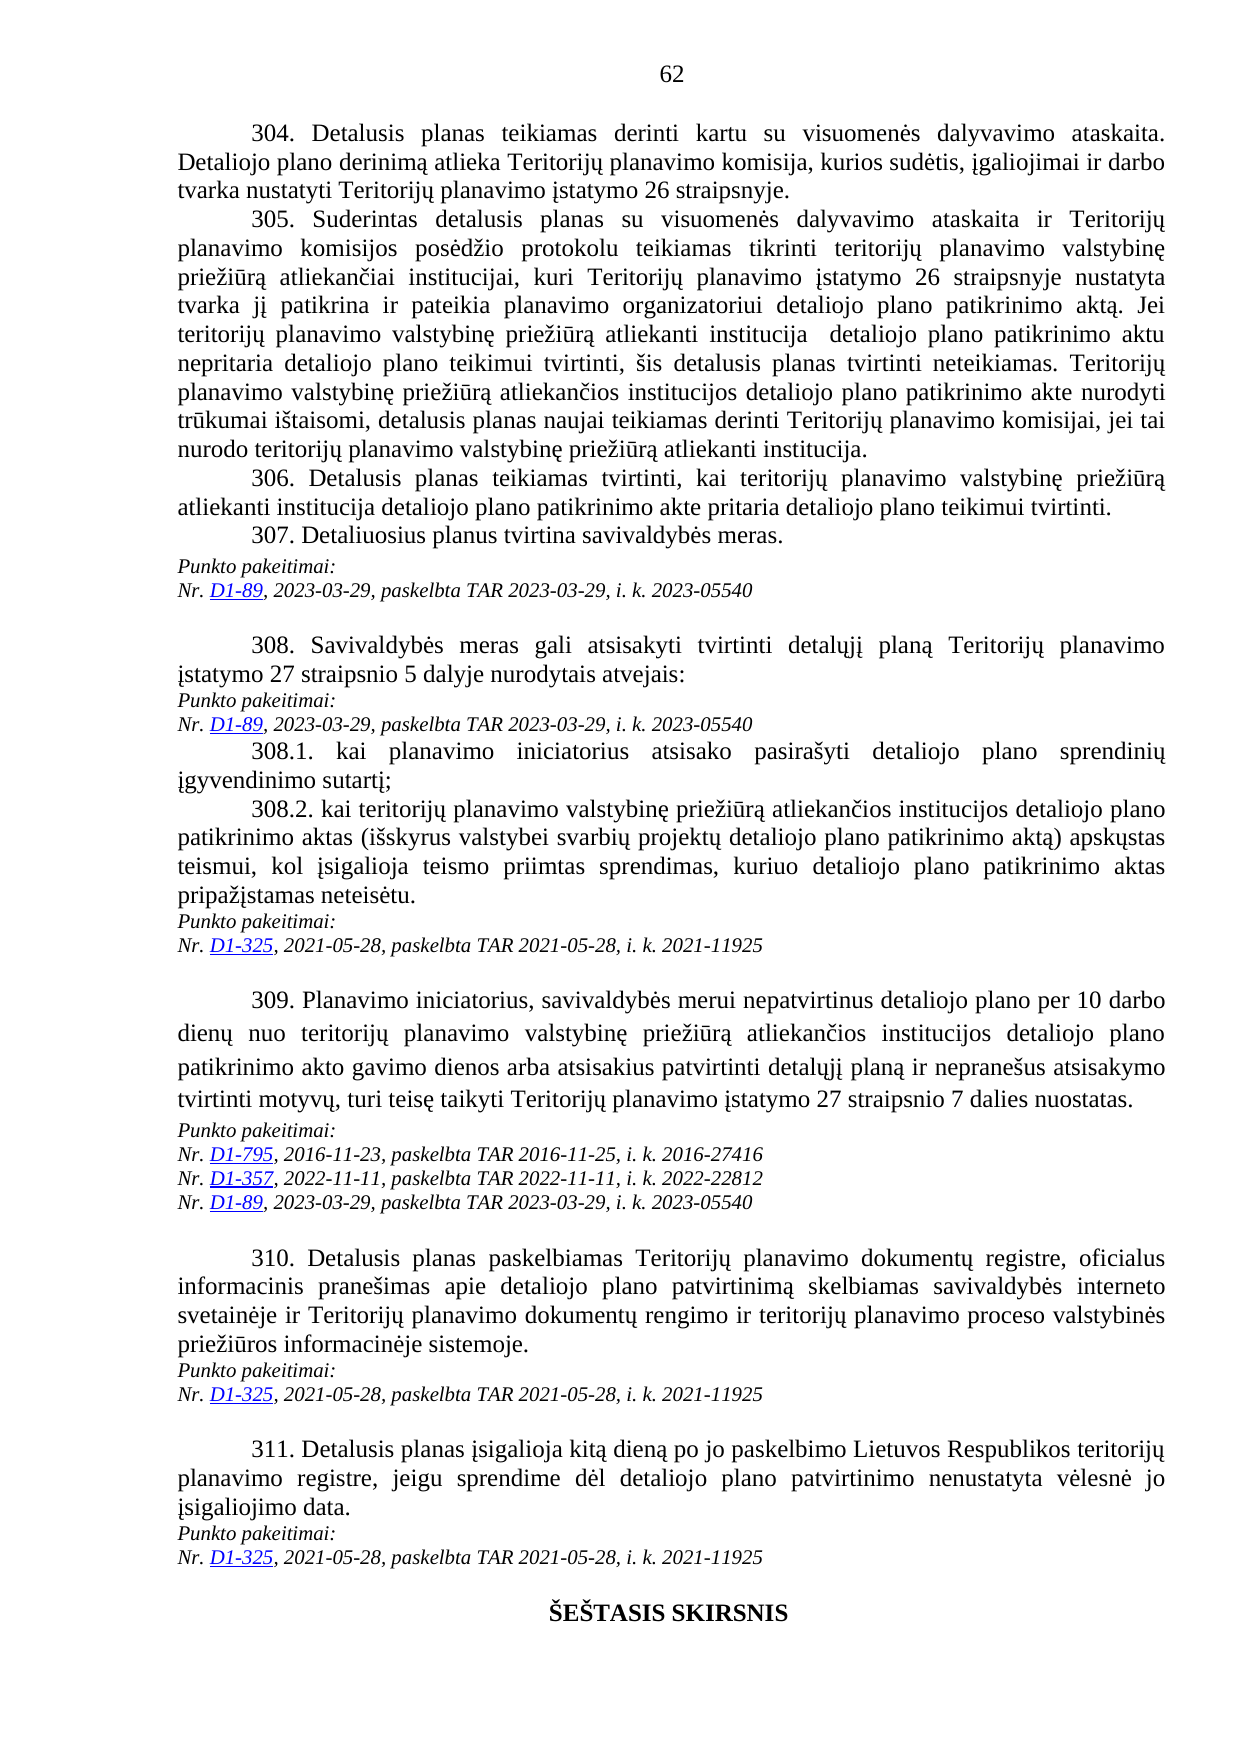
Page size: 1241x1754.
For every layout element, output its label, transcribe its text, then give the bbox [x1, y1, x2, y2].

text 307. Detaliuosius planus tvirtina savivaldybės meras. [177, 521, 1166, 549]
text 308.2. kai teritorijų planavimo valstybinę priežiūrą atliekančios institucijos detaliojo plano patikrinimo aktas (išskyrus valstybei svarbių projektų detaliojo plano patikrinimo aktą) apskųstas teismui, kol įsigalioja teismo priimtas sprendimas, kuriuo detaliojo plano patikrinimo aktas pripažįstamas neteisėtu. [177, 794, 1166, 909]
text 304. Detalusis planas teikiamas derinti kartu su visuomenės dalyvavimo ataskaita. Detaliojo plano derinimą atlieka Teritorijų planavimo komisija, kurios sudėtis, įgaliojimai ir darbo tvarka nustatyti Teritorijų planavimo įstatymo 26 straipsnyje. [177, 118, 1166, 204]
text Nr. D1-89, 2023-03-29, paskelbta TAR 2023-03-29, i. k. 2023-05540 [177, 578, 1166, 602]
text 308. Savivaldybės meras gali atsisakyti tvirtinti detalųjį planą Teritorijų planavimo įstatymo 27 straipsnio 5 dalyje nurodytais atvejais: [177, 631, 1166, 688]
text Nr. D1-795, 2016-11-23, paskelbta TAR 2016-11-25, i. k. 2016-27416 [177, 1142, 1166, 1166]
text 309. Planavimo iniciatorius, savivaldybės merui nepatvirtinus detaliojo plano per 10 darbo dienų nuo teritorijų planavimo valstybinę priežiūrą atliekančios institucijos detaliojo plano patikrinimo akto gavimo dienos arba atsisakius patvirtinti detalųjį planą ir nepranešus atsisakymo tvirtinti motyvų, turi teisę taikyti Teritorijų planavimo įstatymo 27 straipsnio 7 dalies nuostatas. [177, 986, 1166, 1113]
text Nr. D1-89, 2023-03-29, paskelbta TAR 2023-03-29, i. k. 2023-05540 [177, 1190, 1166, 1214]
text Punkto pakeitimai: [177, 554, 1166, 578]
text 305. Suderintas detalusis planas su visuomenės dalyvavimo ataskaita ir Teritorijų planavimo komisijos posėdžio protokolu teikiamas tikrinti teritorijų planavimo valstybinę priežiūrą atliekančiai institucijai, kuri Teritorijų planavimo įstatymo 26 straipsnyje nustatyta tvarka jį patikrina ir pateikia planavimo organizatoriui detaliojo plano patikrinimo aktą. Jei teritorijų planavimo valstybinę priežiūrą atliekanti institucija detaliojo plano patikrinimo aktu nepritaria detaliojo plano teikimui tvirtinti, šis detalusis planas tvirtinti neteikiamas. Teritorijų planavimo valstybinę priežiūrą atliekančios institucijos detaliojo plano patikrinimo akte nurodyti trūkumai ištaisomi, detalusis planas naujai teikiamas derinti Teritorijų planavimo komisijai, jei tai nurodo teritorijų planavimo valstybinę priežiūrą atliekanti institucija. [177, 204, 1166, 463]
text Nr. D1-357, 2022-11-11, paskelbta TAR 2022-11-11, i. k. 2022-22812 [177, 1166, 1166, 1190]
text Punkto pakeitimai: [177, 688, 1166, 712]
text Punkto pakeitimai: [177, 909, 1166, 933]
text ŠEŠTASIS SKIRSNIS [177, 1598, 1166, 1626]
text 311. Detalusis planas įsigalioja kitą dieną po jo paskelbimo Lietuvos Respublikos teritorijų planavimo registre, jeigu sprendime dėl detaliojo plano patvirtinimo nenustatyta vėlesnė jo įsigaliojimo data. [177, 1434, 1166, 1521]
text 306. Detalusis planas teikiamas tvirtinti, kai teritorijų planavimo valstybinę priežiūrą atliekanti institucija detaliojo plano patikrinimo akte pritaria detaliojo plano teikimui tvirtinti. [177, 463, 1166, 521]
text 308.1. kai planavimo iniciatorius atsisako pasirašyti detaliojo plano sprendinių įgyvendinimo sutartį; [177, 736, 1166, 794]
text Punkto pakeitimai: [177, 1118, 1166, 1142]
text Nr. D1-325, 2021-05-28, paskelbta TAR 2021-05-28, i. k. 2021-11925 [177, 1545, 1166, 1569]
text Nr. D1-325, 2021-05-28, paskelbta TAR 2021-05-28, i. k. 2021-11925 [177, 1382, 1166, 1406]
text Punkto pakeitimai: [177, 1358, 1166, 1382]
text 310. Detalusis planas paskelbiamas Teritorijų planavimo dokumentų registre, oficialus informacinis pranešimas apie detaliojo plano patvirtinimą skelbiamas savivaldybės interneto svetainėje ir Teritorijų planavimo dokumentų rengimo ir teritorijų planavimo proceso valstybinės priežiūros informacinėje sistemoje. [177, 1243, 1166, 1358]
text Nr. D1-89, 2023-03-29, paskelbta TAR 2023-03-29, i. k. 2023-05540 [177, 712, 1166, 736]
text Punkto pakeitimai: [177, 1521, 1166, 1545]
text Nr. D1-325, 2021-05-28, paskelbta TAR 2021-05-28, i. k. 2021-11925 [177, 933, 1166, 957]
